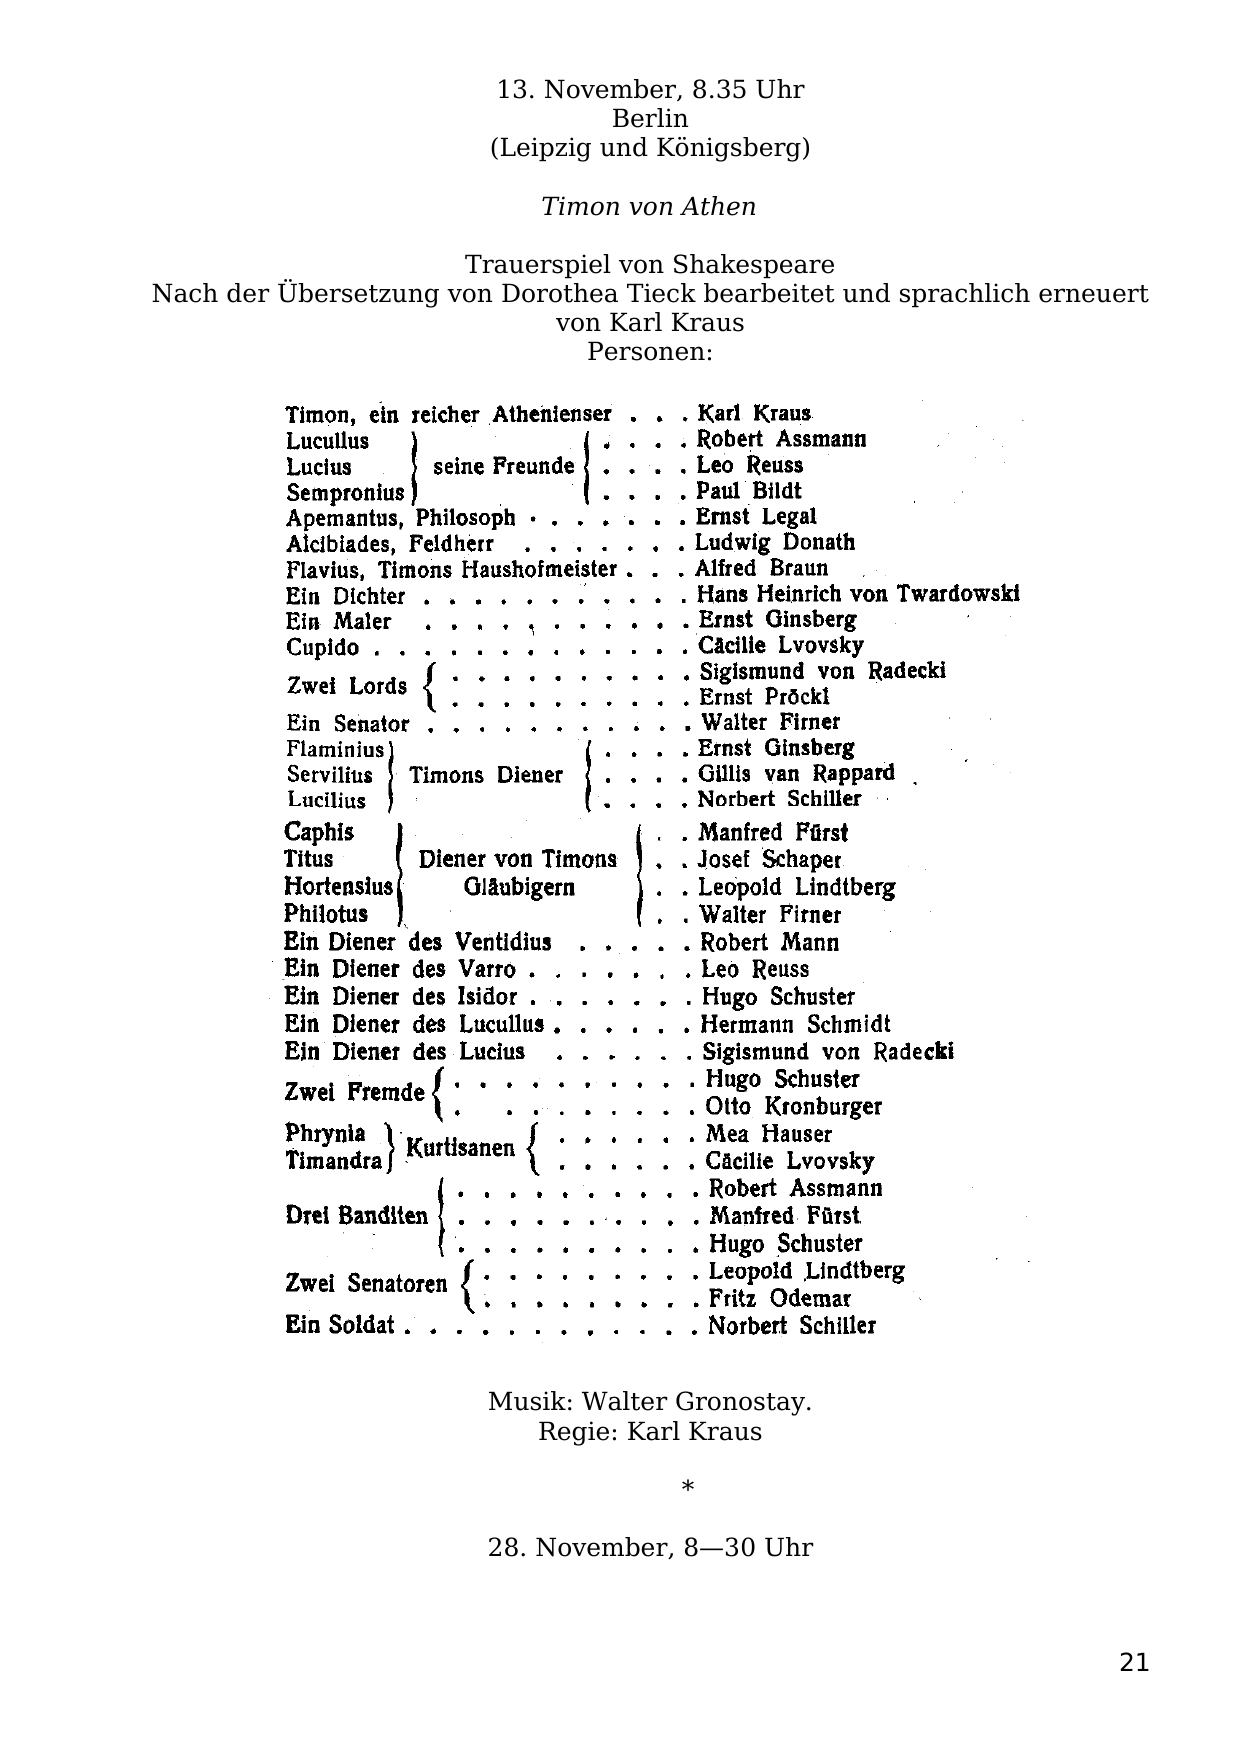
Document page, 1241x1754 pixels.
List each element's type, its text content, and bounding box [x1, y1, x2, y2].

text Personen: [150, 337, 1151, 367]
text (Leipzig und Königsberg) [150, 133, 1151, 162]
picture [266, 395, 1034, 1343]
text Nach der Übersetzung von Dorothea Tieck bearbeitet und sprachlich erneuert von Karl Kraus [150, 279, 1151, 337]
text Berlin [150, 104, 1151, 133]
text 13. November, 8.35 Uhr [150, 75, 1151, 104]
text Timon von Athen [150, 192, 1151, 221]
text * [150, 1475, 1151, 1504]
text 28. November, 8—30 Uhr [150, 1533, 1151, 1562]
text Regie: Karl Kraus [150, 1417, 1151, 1446]
text Musik: Walter Gronostay. [150, 1387, 1151, 1417]
text Trauerspiel von Shakespeare [150, 250, 1151, 279]
